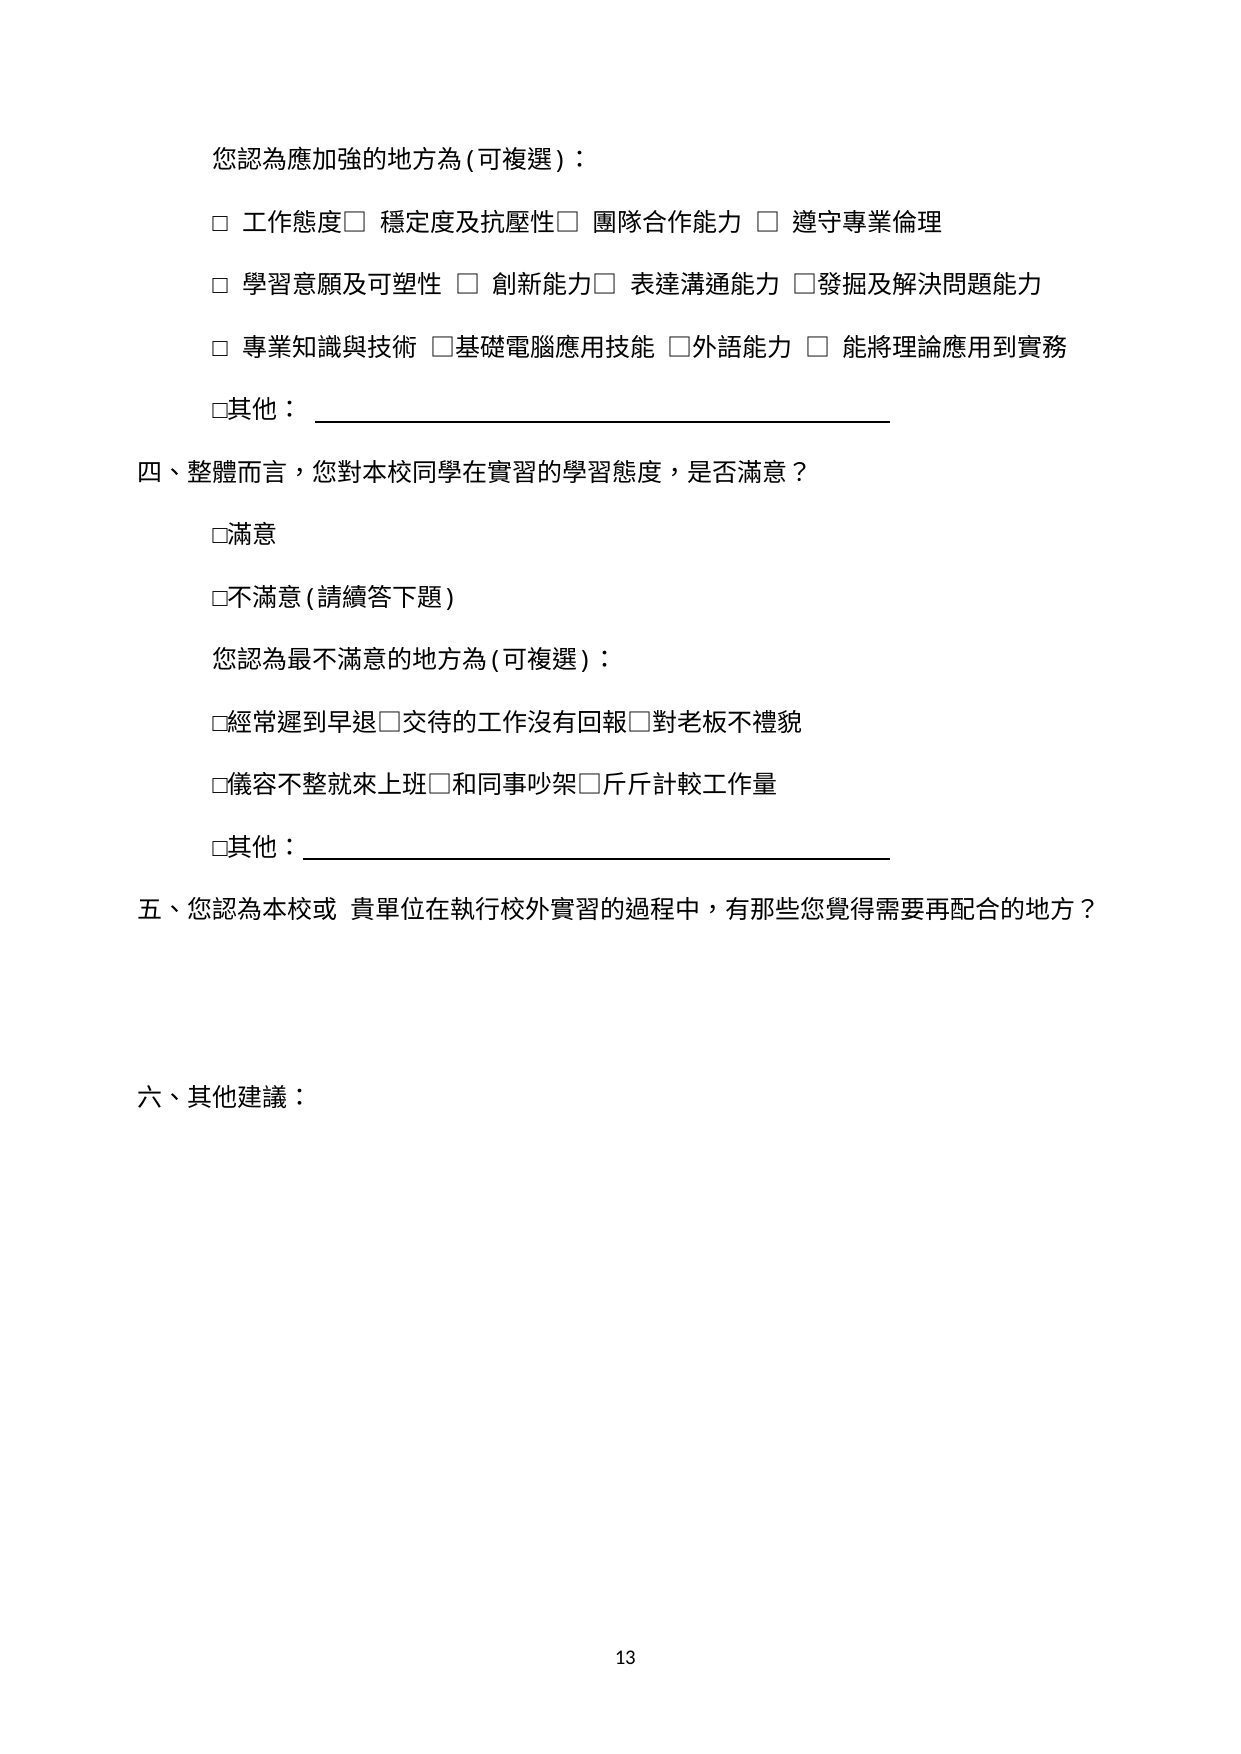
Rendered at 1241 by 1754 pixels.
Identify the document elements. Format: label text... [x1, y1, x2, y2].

text □滿意 [137, 491, 1112, 554]
text 四、整體而言，您對本校同學在實習的學習態度，是否滿意？ [137, 429, 1112, 491]
text 五、您認為本校或 貴單位在執行校外實習的過程中，有那些您覺得需要再配合的地方？ [137, 866, 1112, 929]
text 您認為最不滿意的地方為(可複選)： [137, 616, 1112, 679]
text □經常遲到早退□交待的工作沒有回報□對老板不禮貌 [137, 679, 1112, 741]
text 六、其他建議： [137, 1054, 1112, 1116]
text □ 工作態度□ 穩定度及抗壓性□ 團隊合作能力 □ 遵守專業倫理 [137, 179, 1112, 241]
text 您認為應加強的地方為(可複選)： [137, 116, 1112, 179]
text □不滿意(請續答下題) [137, 554, 1112, 616]
text □ 專業知識與技術 □基礎電腦應用技能 □外語能力 □ 能將理論應用到實務 [137, 304, 1150, 366]
text □儀容不整就來上班□和同事吵架□斤斤計較工作量 [137, 741, 1112, 804]
text □ 學習意願及可塑性 □ 創新能力□ 表達溝通能力 □發掘及解決問題能力 [137, 241, 1112, 304]
text □其他： [137, 366, 1150, 429]
text □其他： [137, 804, 1112, 866]
